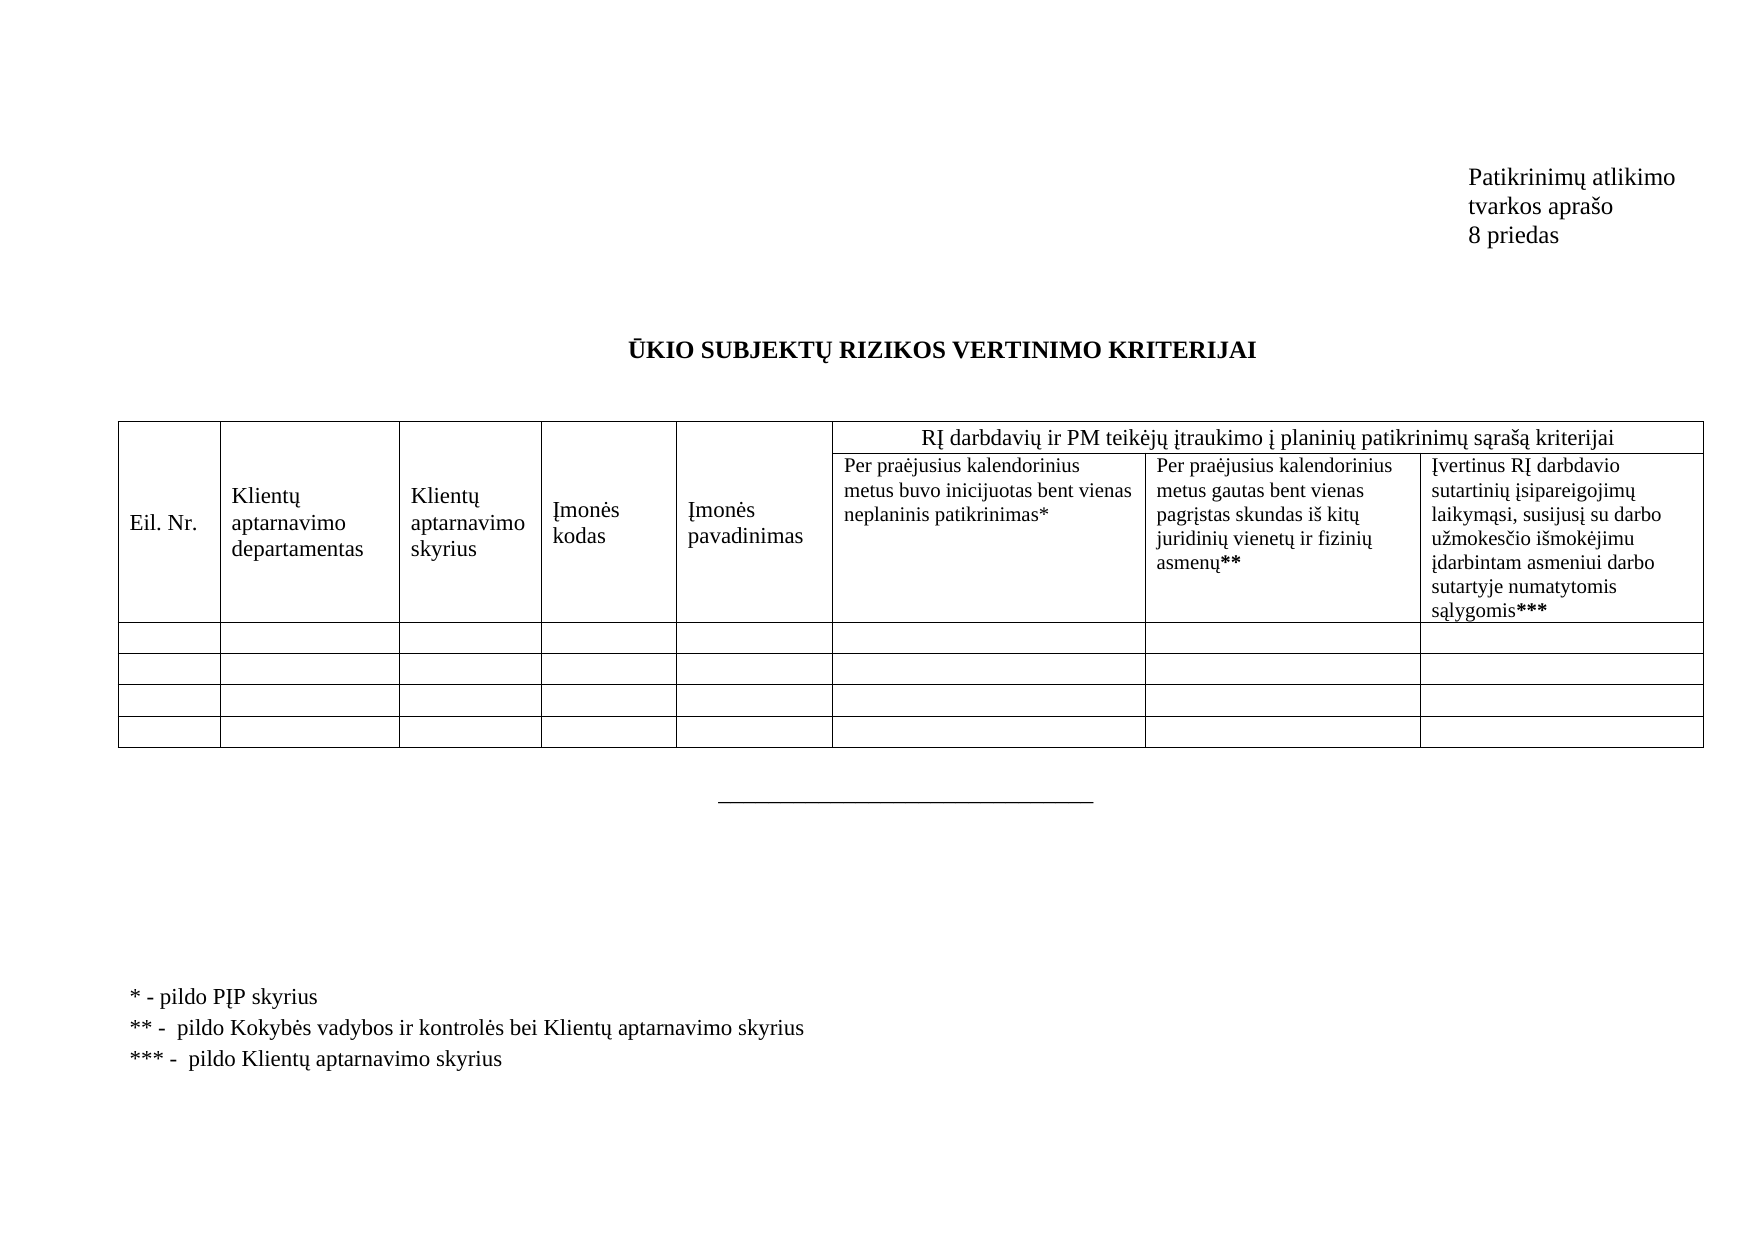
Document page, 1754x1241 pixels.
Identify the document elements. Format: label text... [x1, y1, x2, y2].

table_cell [400, 623, 541, 653]
table_cell [677, 623, 832, 653]
table_cell [221, 717, 399, 747]
table_cell Per praėjusius kalendorinius metus buvo inicijuotas bent vienas neplaninis patikrinimas* [833, 454, 1145, 622]
table_cell [1146, 685, 1420, 716]
table_cell [1146, 717, 1420, 747]
table_cell [1146, 623, 1420, 653]
text ______________________________ [118, 777, 1698, 805]
table_cell [119, 685, 220, 716]
table_cell [119, 623, 220, 653]
table_cell [400, 685, 541, 716]
table_cell [400, 717, 541, 747]
table_cell [221, 654, 399, 684]
table_cell [677, 685, 832, 716]
table_header Įmonės pavadinimas [677, 422, 832, 622]
table_cell [833, 685, 1145, 716]
table_cell [1421, 685, 1703, 716]
table_header RĮ darbdavių ir PM teikėjų įtraukimo į planinių patikrinimų sąrašą kriterijai [833, 422, 1703, 452]
table_cell [542, 623, 676, 653]
table_cell [542, 654, 676, 684]
table_header Eil. Nr. [119, 422, 220, 622]
table_cell [833, 654, 1145, 684]
text Patikrinimų atlikimo [1468, 162, 1698, 191]
table_cell [833, 717, 1145, 747]
table_cell Per praėjusius kalendorinius metus gautas bent vienas pagrįstas skundas iš kitų juridinių vienetų ir fizinių asmenų** [1146, 454, 1420, 622]
table_header * - pildo PĮP skyrius [118, 978, 676, 1009]
table_header Įmonės kodas [542, 422, 676, 622]
table_cell [542, 717, 676, 747]
table_cell *** - pildo Klientų aptarnavimo skyrius [118, 1040, 833, 1072]
table_cell [1421, 717, 1703, 747]
table_cell [677, 654, 832, 684]
table_cell [1421, 623, 1703, 653]
table_header Klientų aptarnavimo skyrius [400, 422, 541, 622]
table_cell [1146, 654, 1420, 684]
table_cell [677, 717, 832, 747]
text ŪKIO SUBJEKTŲ RIZIKOS VERTINIMO KRITERIJAI [118, 335, 1698, 364]
table_cell [119, 654, 220, 684]
table_cell [400, 654, 541, 684]
table_cell [119, 717, 220, 747]
text 8 priedas [1468, 220, 1698, 249]
table_cell ** - pildo Kokybės vadybos ir kontrolės bei Klientų aptarnavimo skyrius [118, 1009, 833, 1040]
table_cell [221, 685, 399, 716]
text tvarkos aprašo [1468, 191, 1698, 220]
table_cell [221, 623, 399, 653]
table_cell [1421, 654, 1703, 684]
table_header [676, 978, 833, 1009]
table_header Klientų aptarnavimo departamentas [221, 422, 399, 622]
table_cell [833, 623, 1145, 653]
table_cell [542, 685, 676, 716]
table_cell Įvertinus RĮ darbdavio sutartinių įsipareigojimų laikymąsi, susijusį su darbo užmokesčio išmokėjimu įdarbintam asmeniui darbo sutartyje numatytomis sąlygomis*** [1421, 454, 1703, 622]
